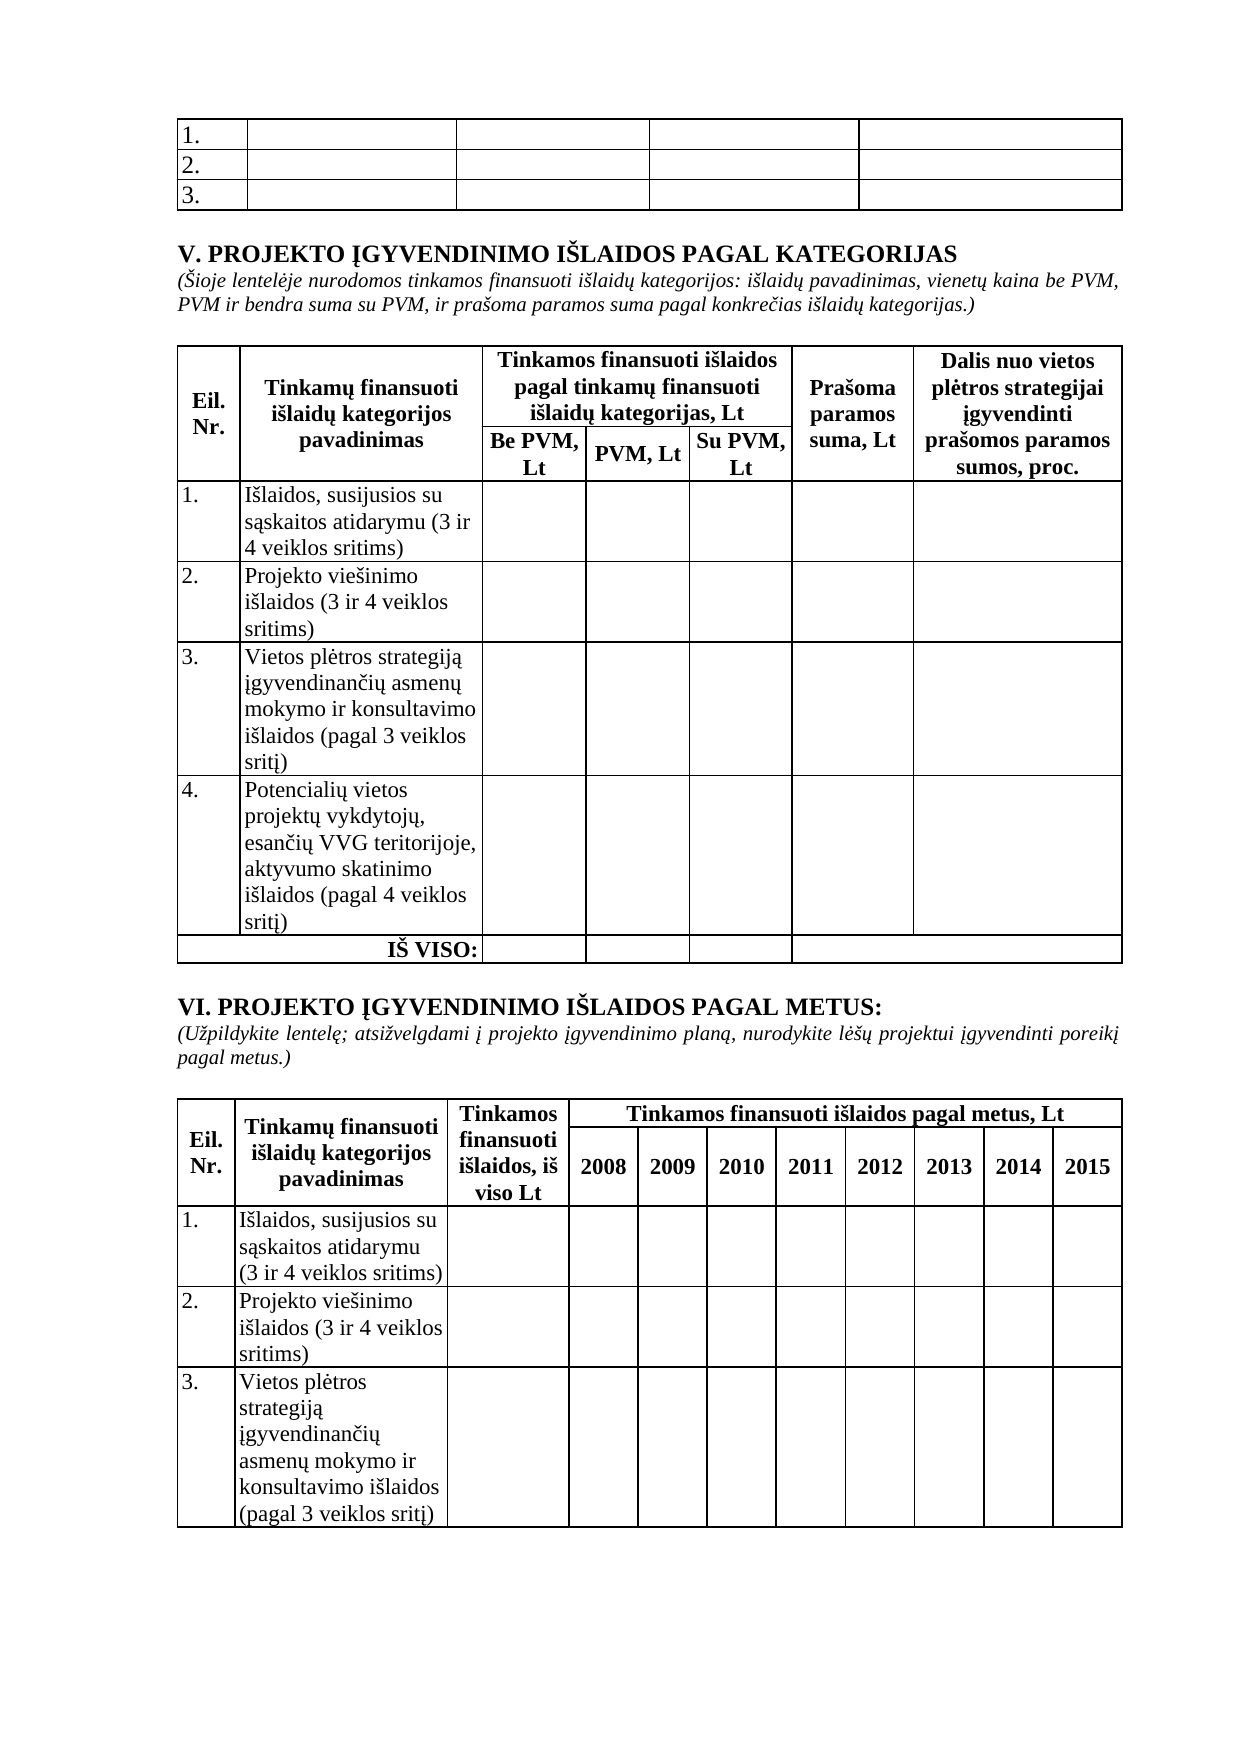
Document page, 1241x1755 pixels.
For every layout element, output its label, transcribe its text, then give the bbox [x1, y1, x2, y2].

table_cell [587, 482, 689, 561]
table_cell [793, 562, 913, 641]
table_cell [570, 1287, 637, 1366]
table_cell [1054, 1368, 1121, 1526]
text (Šioje lentelėje nurodomos tinkamos finansuoti išlaidų kategorijos: išlaidų pavadinimas, vienetų kaina be PVM, PVM ir bendra suma su PVM, ir prašoma paramos suma pagal konkrečias išlaidų kategorijas.) [177, 268, 1122, 316]
table_cell [570, 1368, 637, 1526]
table_cell [915, 1207, 983, 1286]
table_cell [915, 1287, 983, 1366]
table_cell [1054, 1207, 1121, 1286]
table_cell [650, 150, 858, 179]
table_cell [915, 1368, 983, 1526]
table_cell [914, 643, 1121, 774]
table_cell [483, 936, 585, 962]
table_cell [483, 562, 585, 641]
table_cell [777, 1287, 845, 1366]
table_cell Projekto viešinimo išlaidos (3 ir 4 veiklos sritims) [236, 1287, 447, 1366]
table_cell IŠ VISO: [178, 936, 482, 962]
table_cell Su PVM, Lt [690, 427, 791, 480]
table_cell [860, 120, 1121, 148]
table_header Tinkamų finansuoti išlaidų kategorijos pavadinimas [241, 347, 482, 480]
table_cell [639, 1287, 706, 1366]
table_cell 2012 [846, 1128, 914, 1205]
table_cell [690, 643, 791, 774]
table_cell [860, 150, 1121, 179]
table_cell [587, 562, 689, 641]
table_cell [448, 1287, 568, 1366]
table_cell 1. [178, 1207, 234, 1286]
table_cell Vietos plėtros strategiją įgyvendinančių asmenų mokymo ir konsultavimo išlaidos (pagal 3 veiklos sritį) [236, 1368, 447, 1526]
table_cell [914, 482, 1121, 561]
table_cell [793, 643, 913, 774]
table_cell 2010 [708, 1128, 775, 1205]
table_cell [793, 776, 913, 934]
table_cell [690, 482, 791, 561]
table_cell [587, 936, 689, 962]
table_cell Išlaidos, susijusios su sąskaitos atidarymu (3 ir 4 veiklos sritims) [241, 482, 482, 561]
table_cell [777, 1207, 845, 1286]
table_cell [860, 180, 1121, 209]
table_cell [1054, 1287, 1121, 1366]
table_cell [985, 1368, 1052, 1526]
table_cell [248, 120, 456, 148]
table_header Prašoma paramos suma, Lt [793, 347, 913, 480]
table_cell [914, 776, 1121, 934]
table_cell [248, 150, 456, 179]
table_cell [690, 776, 791, 934]
table_cell [650, 180, 858, 209]
table_cell [985, 1287, 1052, 1366]
table_header Eil. Nr. [178, 347, 239, 480]
table_cell 2. [178, 1287, 234, 1366]
table_cell [448, 1207, 568, 1286]
table_cell 2014 [985, 1128, 1052, 1205]
table_cell [457, 150, 649, 179]
table_cell [587, 776, 689, 934]
table_cell [777, 1368, 845, 1526]
table_cell [690, 562, 791, 641]
table_cell [639, 1368, 706, 1526]
table_cell [483, 776, 585, 934]
table_header Tinkamų finansuoti išlaidų kategorijos pavadinimas [236, 1100, 447, 1205]
table_cell 3. [178, 643, 239, 774]
table_cell Išlaidos, susijusios su sąskaitos atidarymu (3 ir 4 veiklos sritims) [236, 1207, 447, 1286]
table_cell [248, 180, 456, 209]
table_cell [793, 936, 1121, 962]
table_cell [483, 482, 585, 561]
table_cell [914, 562, 1121, 641]
table_cell [639, 1207, 706, 1286]
text VI. PROJEKTO ĮGYVENDINIMO IŠLAIDOS PAGAL METUS: [177, 992, 1122, 1021]
table_cell 3. [178, 180, 247, 209]
table_cell [448, 1368, 568, 1526]
text V. PROJEKTO ĮGYVENDINIMO IŠLAIDOS PAGAL KATEGORIJAS [177, 239, 1122, 268]
table_cell Projekto viešinimo išlaidos (3 ir 4 veiklos sritims) [241, 562, 482, 641]
table_cell [985, 1207, 1052, 1286]
table_cell [846, 1287, 914, 1366]
table_cell Potencialių vietos projektų vykdytojų, esančių VVG teritorijoje, aktyvumo skatinimo išlaidos (pagal 4 veiklos sritį) [241, 776, 482, 934]
table_cell [587, 643, 689, 774]
table_header Tinkamos finansuoti išlaidos, iš viso Lt [448, 1100, 568, 1205]
table_cell 1. [178, 120, 247, 148]
table_cell Be PVM, Lt [483, 427, 585, 480]
table_cell [846, 1207, 914, 1286]
table_cell 2. [178, 562, 239, 641]
table_cell [690, 936, 791, 962]
table_cell [846, 1368, 914, 1526]
table_cell Vietos plėtros strategiją įgyvendinančių asmenų mokymo ir konsultavimo išlaidos (pagal 3 veiklos sritį) [241, 643, 482, 774]
table_header Dalis nuo vietos plėtros strategijai įgyvendinti prašomos paramos sumos, proc. [914, 347, 1121, 480]
table_cell [457, 120, 649, 148]
table_cell 2015 [1054, 1128, 1121, 1205]
table_cell [708, 1368, 775, 1526]
table_cell PVM, Lt [587, 427, 689, 480]
table_cell 2009 [639, 1128, 706, 1205]
table_header Eil. Nr. [178, 1100, 234, 1205]
table_cell [570, 1207, 637, 1286]
table_cell [793, 482, 913, 561]
table_cell [483, 643, 585, 774]
table_cell 4. [178, 776, 239, 934]
table_header Tinkamos finansuoti išlaidos pagal tinkamų finansuoti išlaidų kategorijas, Lt [483, 347, 791, 426]
table_cell 2008 [570, 1128, 637, 1205]
table_cell [457, 180, 649, 209]
table_cell 3. [178, 1368, 234, 1526]
table_cell 2. [178, 150, 247, 179]
table_cell [708, 1287, 775, 1366]
table_cell 1. [178, 482, 239, 561]
text (Užpildykite lentelę; atsižvelgdami į projekto įgyvendinimo planą, nurodykite lėšų projektui įgyvendinti poreikį pagal metus.) [177, 1021, 1122, 1069]
table_cell [650, 120, 858, 148]
table_cell 2013 [915, 1128, 983, 1205]
table_header Tinkamos finansuoti išlaidos pagal metus, Lt [570, 1100, 1121, 1126]
table_cell [708, 1207, 775, 1286]
table_cell 2011 [777, 1128, 845, 1205]
